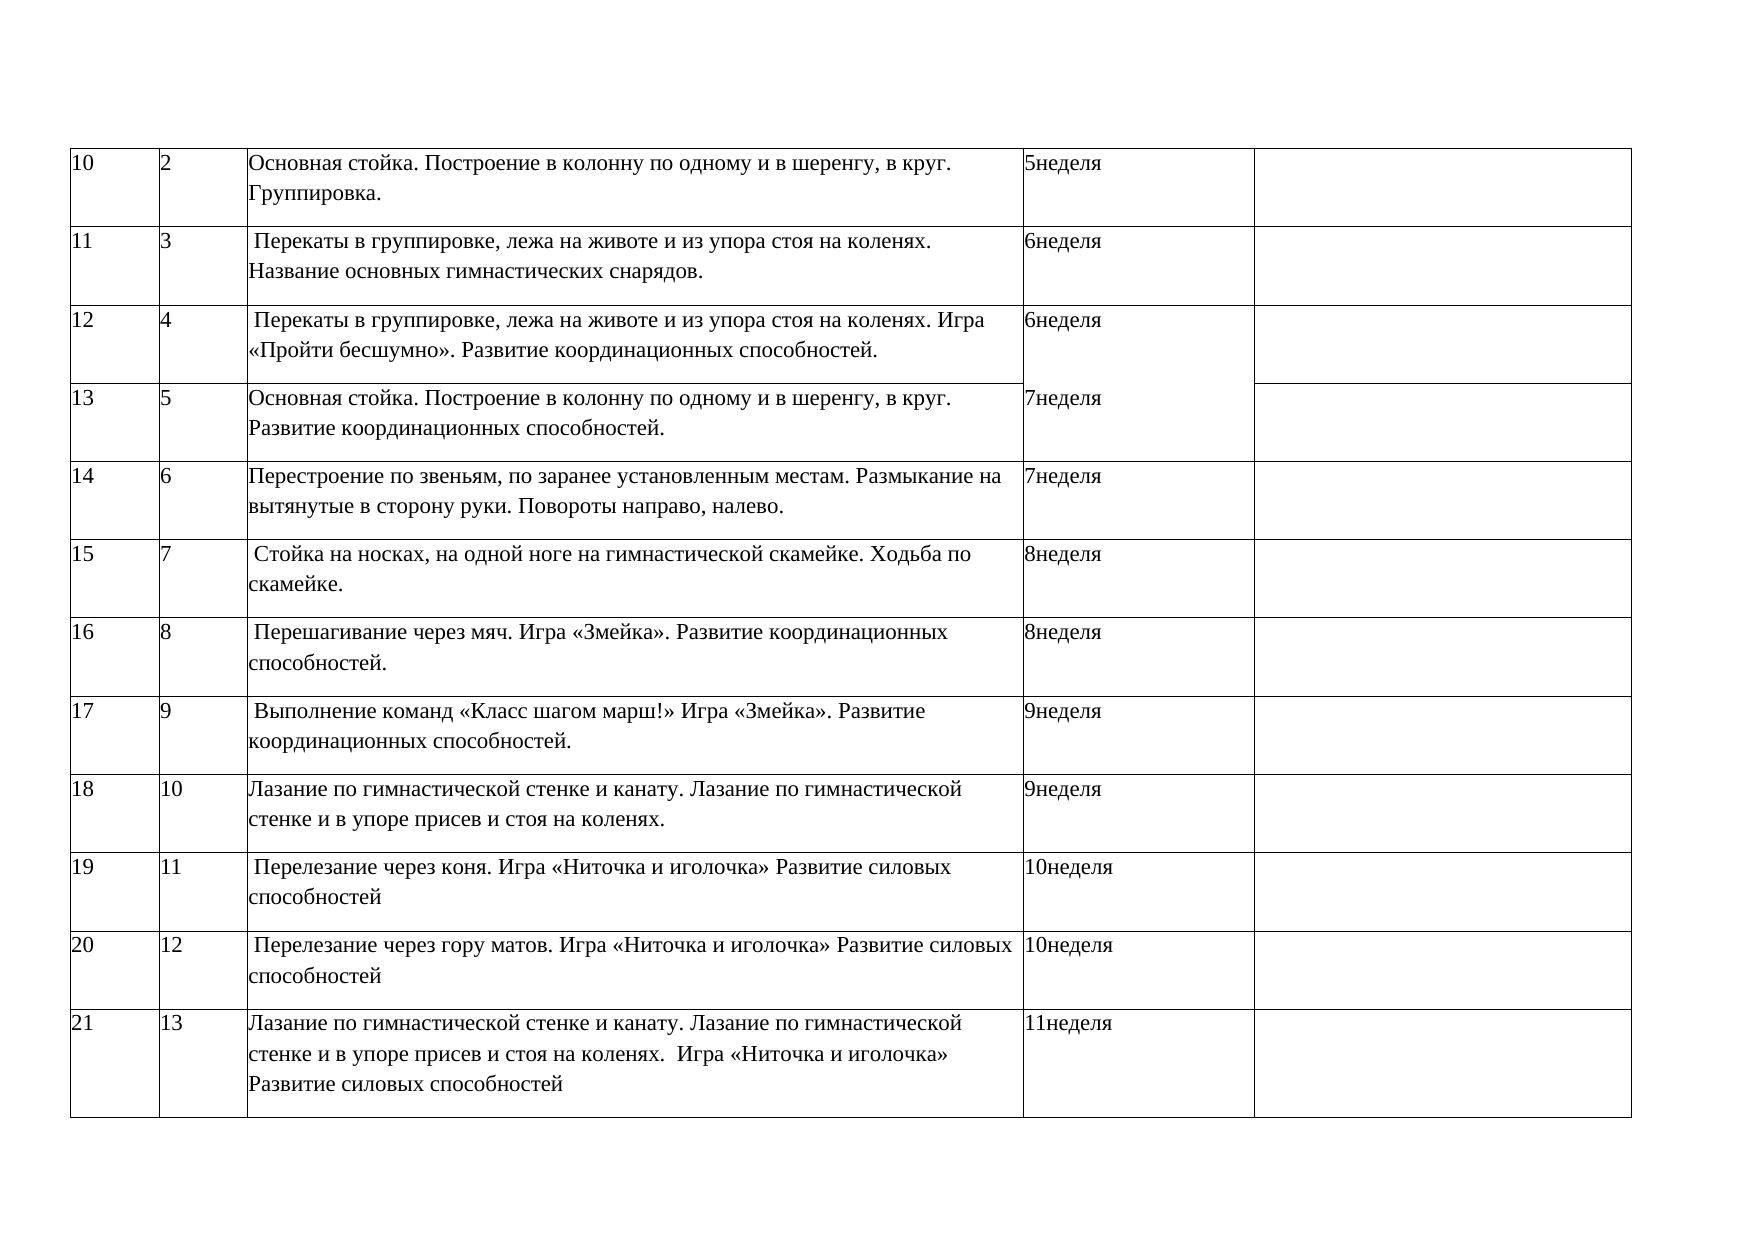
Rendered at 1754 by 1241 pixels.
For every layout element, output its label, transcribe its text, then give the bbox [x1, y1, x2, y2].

table_cell Выполнение команд «Класс шагом марш!» Игра «Змейка». Развитие координационных способностей. [248, 697, 1023, 774]
table_cell 9 [160, 697, 247, 774]
table_cell [1641, 383, 1754, 461]
table_cell 11 [71, 227, 159, 304]
table_cell [1255, 227, 1631, 304]
table_cell [1255, 853, 1631, 931]
table_cell [1641, 461, 1754, 539]
table_cell [1632, 461, 1641, 539]
table_cell 13 [160, 1010, 247, 1117]
table_cell 15 [71, 540, 159, 617]
table_cell [1641, 539, 1754, 617]
table_cell Перекаты в группировке, лежа на животе и из упора стоя на коленях. Название основных гимнастических снарядов. [248, 227, 1023, 304]
table_cell [1255, 149, 1631, 226]
table_cell 4 [160, 306, 247, 383]
table_cell 18 [71, 775, 159, 852]
table_cell Перекаты в группировке, лежа на животе и из упора стоя на коленях. Игра «Пройти бесшумно». Развитие координационных способностей. [248, 306, 1023, 383]
table_cell [1255, 697, 1631, 774]
table_cell 5 [160, 384, 247, 461]
table_cell 19 [71, 853, 159, 931]
table_cell [1632, 539, 1641, 617]
table_cell [1641, 305, 1754, 383]
table_cell [1632, 696, 1641, 774]
table_cell Перестроение по звеньям, по заранее установленным местам. Размыкание на вытянутые в сторону руки. Повороты направо, налево. [248, 462, 1023, 539]
table_cell 10 [160, 775, 247, 852]
table_cell 12 [160, 932, 247, 1009]
table_cell 11 [160, 853, 247, 931]
table_cell [1255, 462, 1631, 539]
table_cell 5неделя [1024, 149, 1254, 226]
table_cell Основная стойка. Построение в колонну по одному и в шеренгу, в круг. Развитие координационных способностей. [248, 384, 1023, 461]
table_cell 12 [71, 306, 159, 383]
table_cell [1632, 852, 1641, 931]
table_cell 6неделя [1024, 306, 1254, 383]
table_cell [1255, 306, 1631, 383]
table_cell 21 [71, 1010, 159, 1117]
table_cell 2 [160, 149, 247, 226]
table_cell 20 [71, 932, 159, 1009]
table_cell 16 [71, 618, 159, 696]
table_cell [1632, 617, 1641, 696]
table_cell [1641, 148, 1754, 226]
table_cell 8 [160, 618, 247, 696]
table_cell [1632, 226, 1641, 304]
table_cell Лазание по гимнастической стенке и канату. Лазание по гимнастической стенке и в упоре присев и стоя на коленях. [248, 775, 1023, 852]
table_cell [1641, 852, 1754, 931]
table_cell [1632, 774, 1641, 852]
table_cell [1632, 148, 1641, 226]
table_cell 9неделя [1024, 775, 1254, 852]
table_cell [1255, 384, 1631, 461]
table_cell 6 [160, 462, 247, 539]
table_cell [1632, 383, 1641, 461]
table_cell 7неделя [1024, 383, 1254, 461]
table_cell [1255, 618, 1631, 696]
table_cell [1255, 540, 1631, 617]
table_cell 17 [71, 697, 159, 774]
table_cell [1255, 1010, 1631, 1117]
table_cell Перелезание через гору матов. Игра «Ниточка и иголочка» Развитие силовых способностей [248, 932, 1023, 1009]
table_cell 11неделя [1024, 1010, 1254, 1117]
table_cell 10 [71, 149, 159, 226]
table_cell 9неделя [1024, 697, 1254, 774]
table_cell 8неделя [1024, 540, 1254, 617]
table_cell 13 [71, 384, 159, 461]
table_cell 8неделя [1024, 618, 1254, 696]
table_cell 10неделя [1024, 932, 1254, 1009]
table_cell Основная стойка. Построение в колонну по одному и в шеренгу, в круг. Группировка. [248, 149, 1023, 226]
table_cell [1255, 775, 1631, 852]
table_cell [1641, 226, 1754, 304]
table_cell 7неделя [1024, 462, 1254, 539]
table_cell Стойка на носках, на одной ноге на гимнастической скамейке. Ходьба по скамейке. [248, 540, 1023, 617]
table_cell [1641, 774, 1754, 852]
table_cell Лазание по гимнастической стенке и канату. Лазание по гимнастической стенке и в упоре присев и стоя на коленях. Игра «Ниточка и иголочка» Развитие силовых способностей [248, 1010, 1023, 1117]
table_cell Перешагивание через мяч. Игра «Змейка». Развитие координационных способностей. [248, 618, 1023, 696]
table_cell [1641, 931, 1754, 1009]
table_cell [1632, 305, 1641, 383]
table_cell [1632, 1009, 1641, 1117]
table_cell [1255, 932, 1631, 1009]
table_cell Перелезание через коня. Игра «Ниточка и иголочка» Развитие силовых способностей [248, 853, 1023, 931]
table_cell [1632, 931, 1641, 1009]
table_cell [1641, 696, 1754, 774]
table_cell 7 [160, 540, 247, 617]
table_cell 6неделя [1024, 227, 1254, 304]
table_cell [1641, 617, 1754, 696]
table_cell 3 [160, 227, 247, 304]
table_cell [1641, 1009, 1754, 1117]
table_cell 14 [71, 462, 159, 539]
table_cell 10неделя [1024, 853, 1254, 931]
